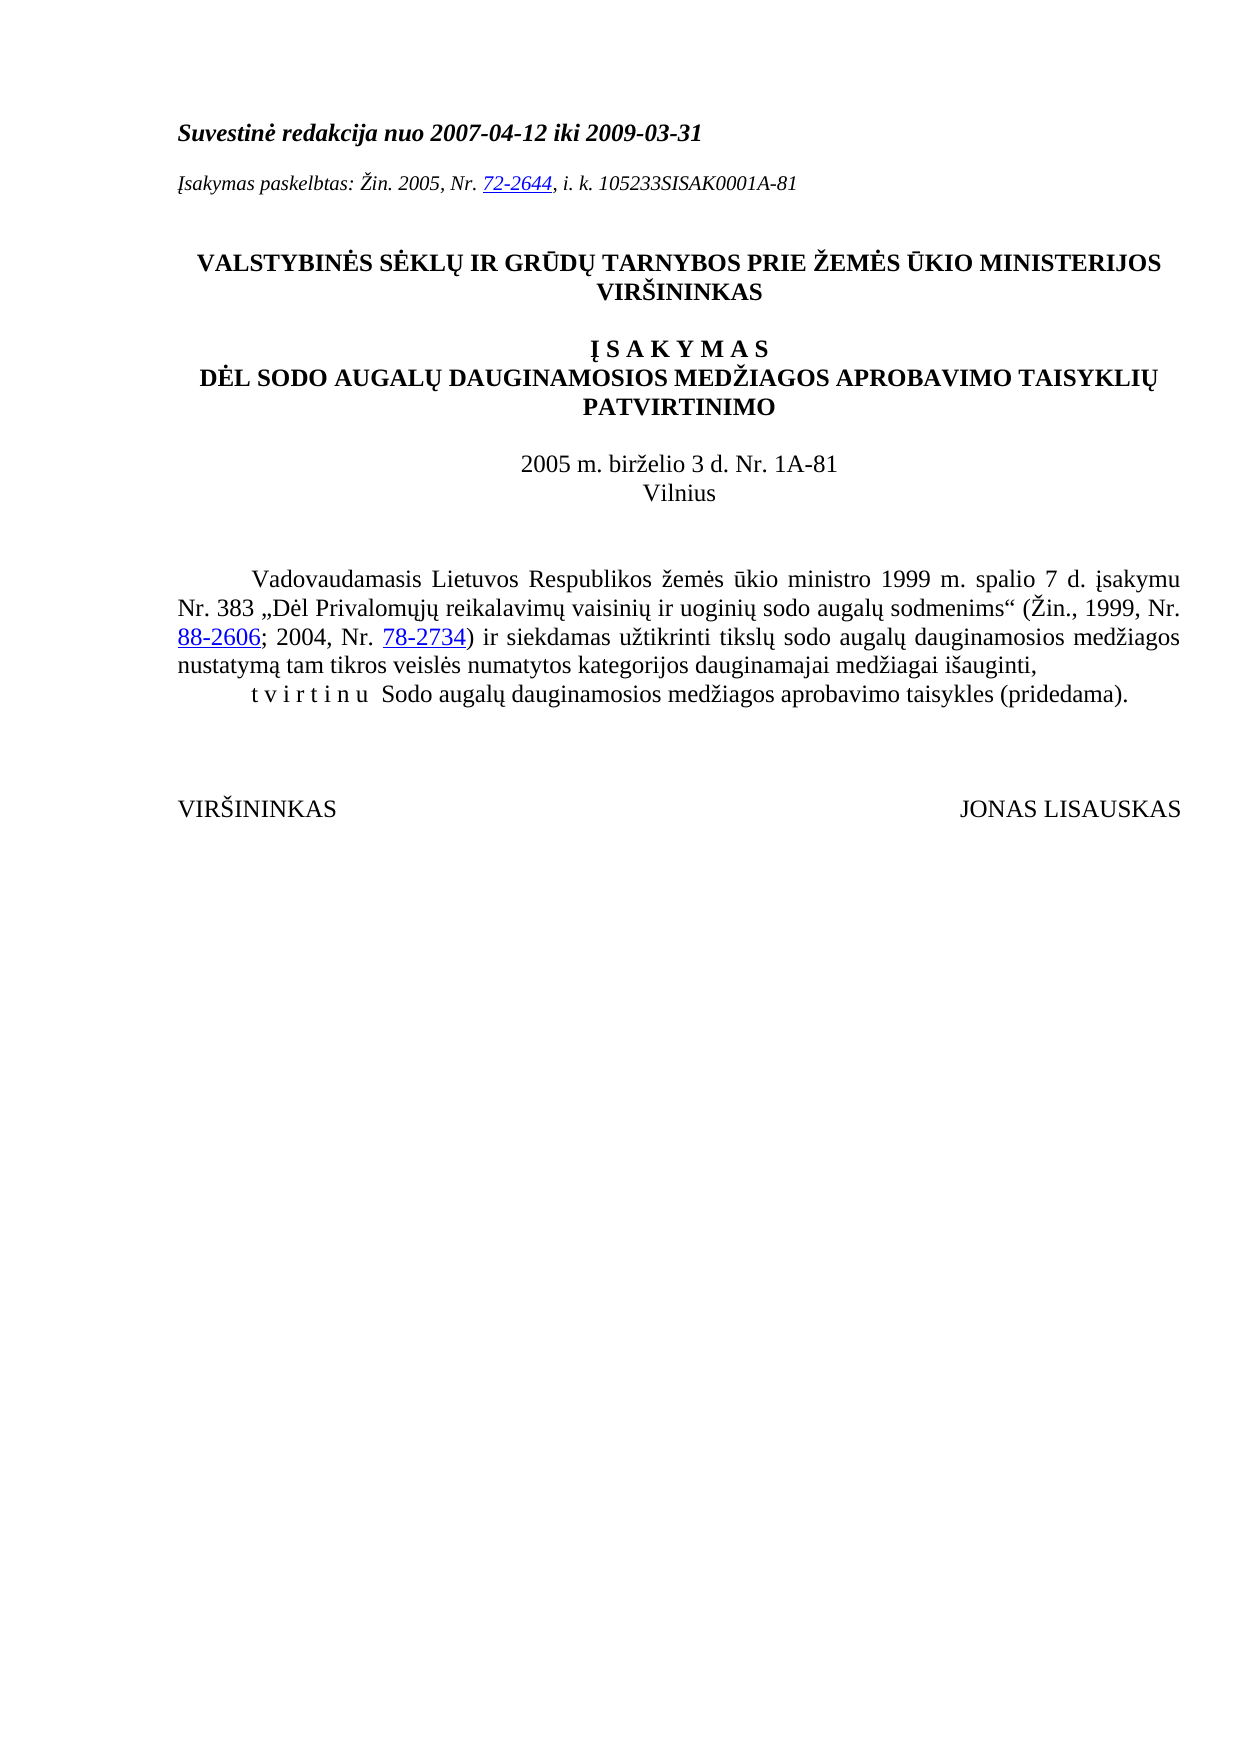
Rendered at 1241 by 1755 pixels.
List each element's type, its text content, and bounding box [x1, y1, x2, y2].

text 2005 m. birželio 3 d. Nr. 1A-81 [177, 449, 1181, 478]
text DĖL SODO AUGALŲ DAUGINAMOSIOS MEDŽIAGOS APROBAVIMO TAISYKLIŲ PATVIRTINIMO [177, 363, 1181, 420]
text Vadovaudamasis Lietuvos Respublikos žemės ūkio ministro 1999 m. spalio 7 d. įsakymu Nr. 383 „Dėl privalomųjų reikalavimų vaisinių ir uoginių sodo augalų sodmenims“ (Žin., 1999, Nr. 88-2606; 2004, Nr. 78-2734) ir siekdamas užtikrinti tikslų sodo augalų dauginamosios medžiagos nustatymą tam tikros veislės numatytos kategorijos dauginamajai medžiagai išauginti, [177, 564, 1181, 679]
text Suvestinė redakcija nuo 2007-04-12 iki 2009-03-31 [177, 118, 1181, 147]
text VALSTYBINĖS SĖKLŲ IR GRŪDŲ TARNYBOS PRIE ŽEMĖS ŪKIO MINISTERIJOS VIRŠININKAS [177, 248, 1181, 305]
text Įsakymas paskelbtas: Žin. 2005, Nr. 72-2644, i. k. 105233SISAK0001A-81 [177, 171, 1181, 195]
text Vilnius [177, 478, 1181, 507]
text tvirtinu Sodo augalų dauginamosios medžiagos aprobavimo taisykles (pridedama). [177, 679, 1181, 708]
text VIRŠININKAS JONAS LISAUSKAS [177, 794, 1181, 823]
text Į S A K Y M A S [177, 334, 1181, 363]
